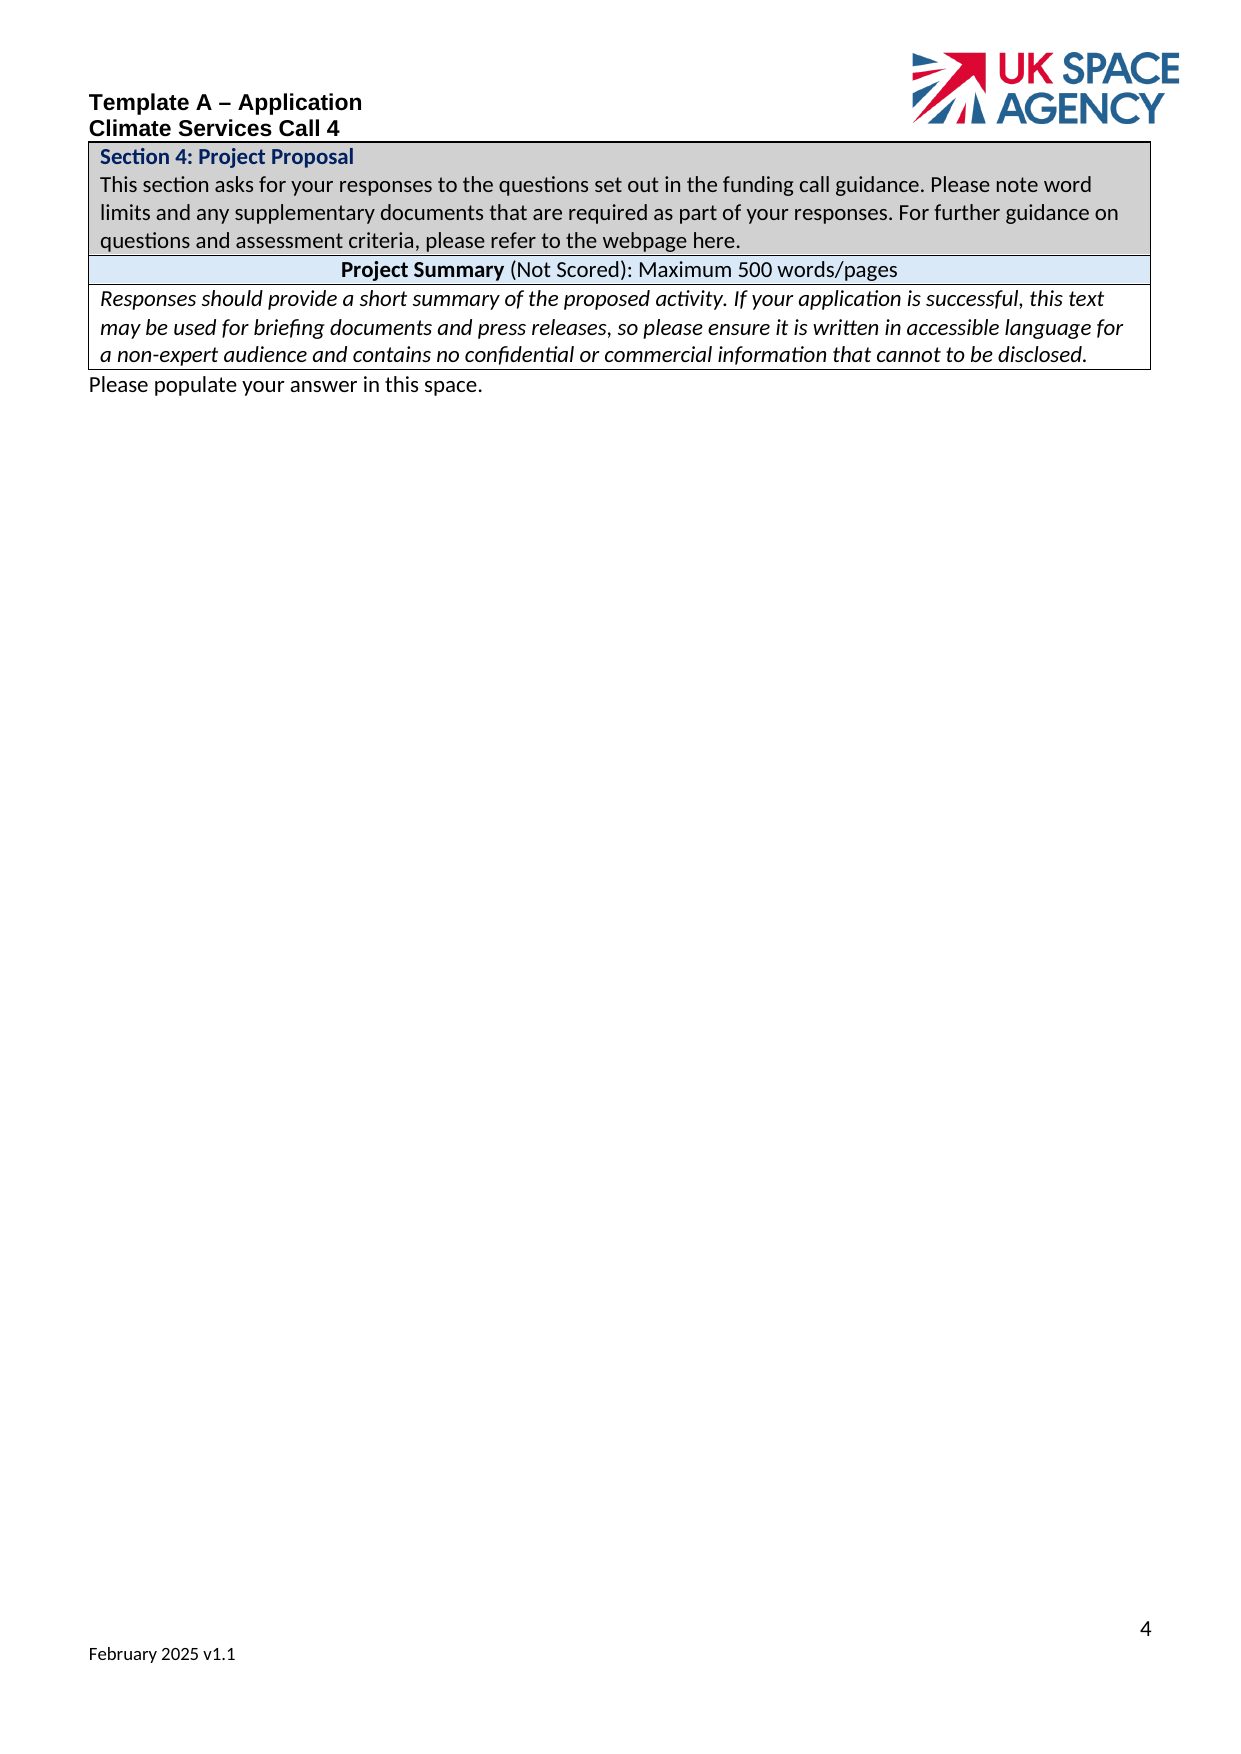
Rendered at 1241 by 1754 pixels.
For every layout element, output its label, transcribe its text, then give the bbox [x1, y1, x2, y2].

table_header Section 4: Project Proposal This section asks for your responses to the questions set out in the funding call guidance. Please note word limits and any supplementary documents that are required as part of your responses. For further guidance on questions and assessment criteria, please refer to the webpage here. [89, 143, 1150, 254]
table_cell Responses should provide a short summary of the proposed activity. If your application is successful, this text may be used for briefing documents and press releases, so please ensure it is written in accessible language for a non-expert audience and contains no confidential or commercial information that cannot to be disclosed. [89, 285, 1150, 369]
table_cell Project Summary (Not Scored): Maximum 500 words/pages [89, 256, 1150, 283]
text Please populate your answer in this space. [89, 370, 1152, 398]
